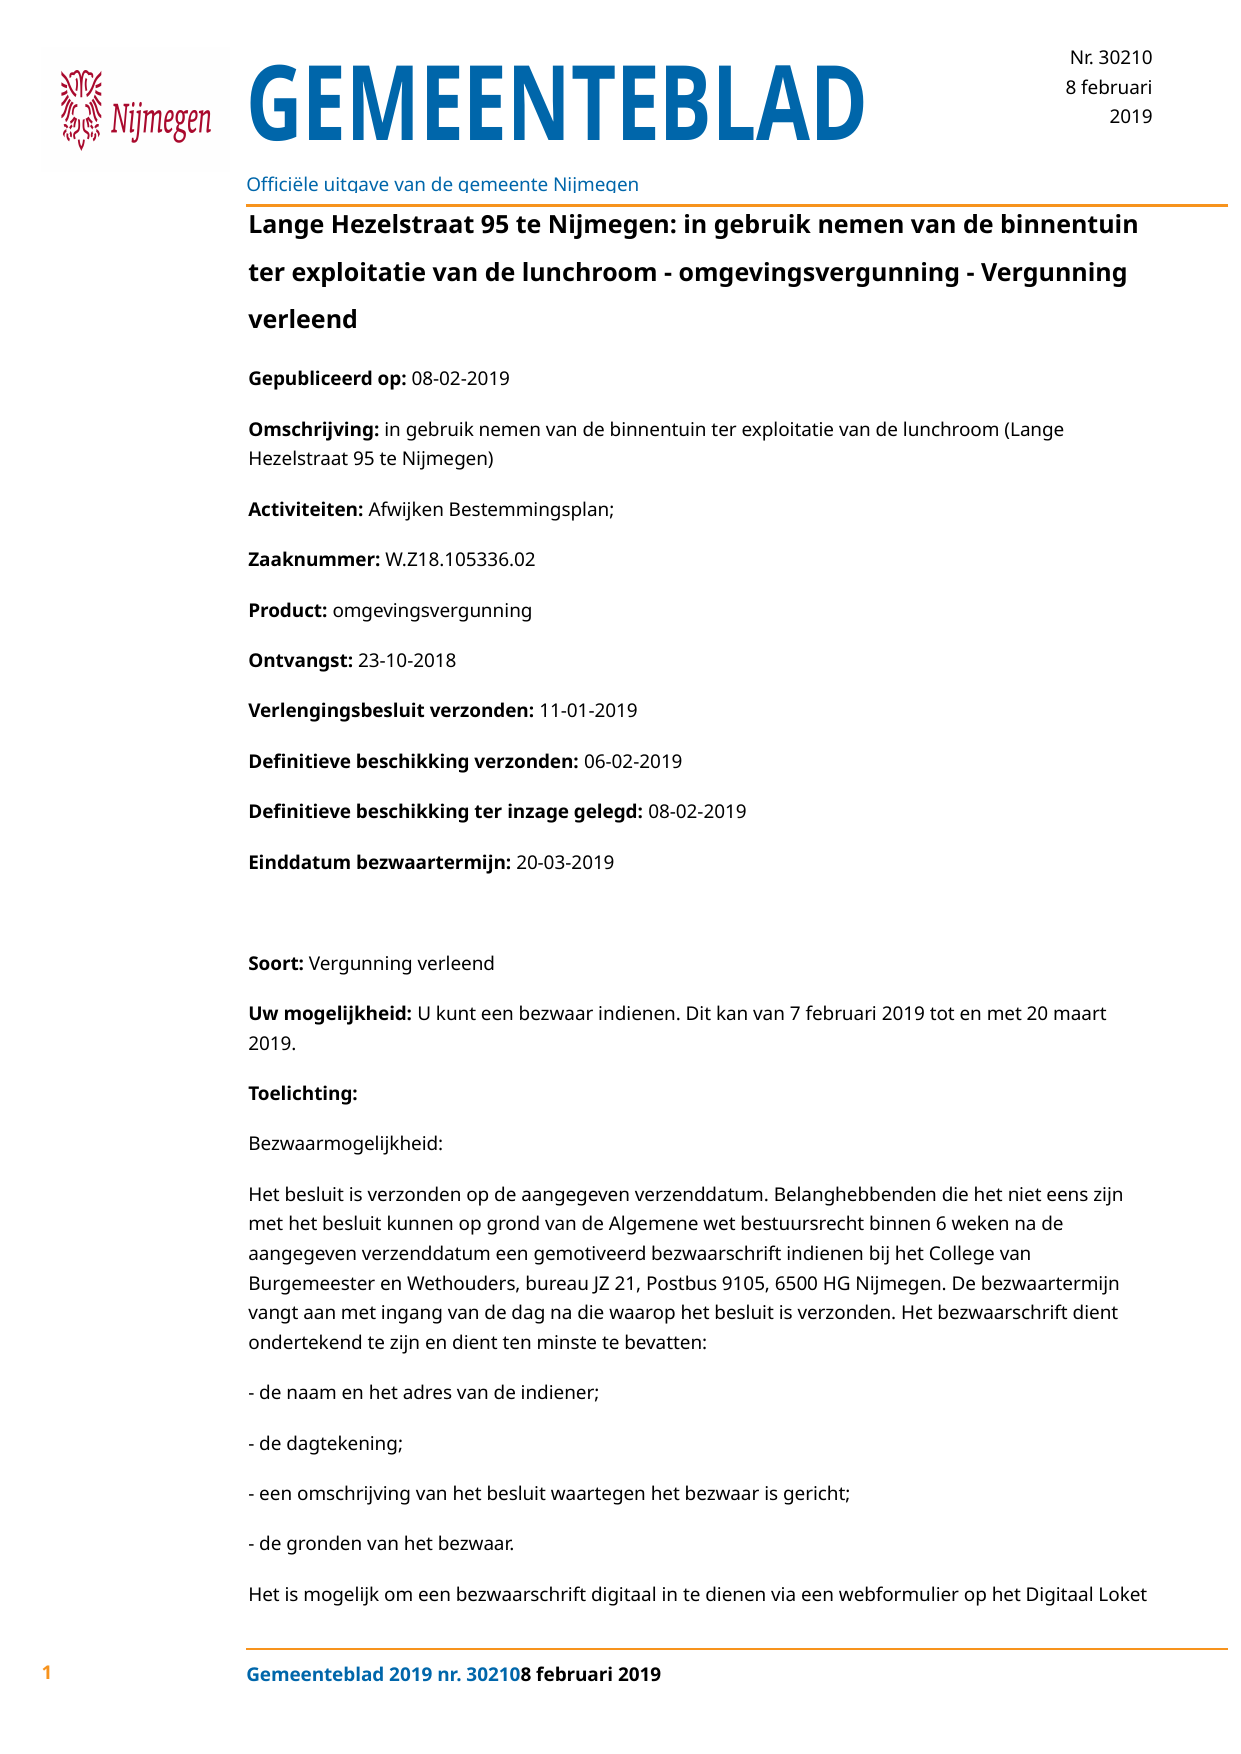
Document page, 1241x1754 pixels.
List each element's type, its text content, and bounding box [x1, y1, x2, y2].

text Zaaknummer: W.Z18.105336.02 [248, 546, 1152, 572]
text Uw mogelijkheid: U kunt een bezwaar indienen. Dit kan van 7 februari 2019 tot en met 20 maart 2019. [248, 1000, 1152, 1055]
text Definitieve beschikking verzonden: 06-02-2019 [248, 748, 1152, 774]
text Omschrijving: in gebruik nemen van de binnentuin ter exploitatie van de lunchroom (Lange Hezelstraat 95 te Nijmegen) [248, 416, 1152, 471]
text Product: omgevingsvergunning [248, 597, 1152, 622]
text Definitieve beschikking ter inzage gelegd: 08-02-2019 [248, 798, 1152, 824]
text - de naam en het adres van de indiener; [248, 1379, 1152, 1405]
text Soort: Vergunning verleend [248, 950, 1152, 975]
text Bezwaarmogelijkheid: [248, 1131, 1152, 1156]
text Verlengingsbesluit verzonden: 11-01-2019 [248, 698, 1152, 723]
text Het is mogelijk om een bezwaarschrift digitaal in te dienen via een webformulier op het Digitaal Loket [248, 1581, 1152, 1607]
text Ontvangst: 23-10-2018 [248, 647, 1152, 673]
text Activiteiten: Afwijken Bestemmingsplan; [248, 496, 1152, 522]
text - de gronden van het bezwaar. [248, 1531, 1152, 1556]
text - de dagtekening; [248, 1430, 1152, 1455]
text Toelichting: [248, 1080, 1152, 1106]
text - een omschrijving van het besluit waartegen het bezwaar is gericht; [248, 1480, 1152, 1506]
text Lange Hezelstraat 95 te Nijmegen: in gebruik nemen van de binnentuin ter exploitatie van de lunchroom - omgevingsvergunning - Vergunning verleend [248, 207, 1152, 336]
text Het besluit is verzonden op de aangegeven verzenddatum. Belanghebbenden die het niet eens zijn met het besluit kunnen op grond van de Algemene wet bestuursrecht binnen 6 weken na de aangegeven verzenddatum een gemotiveerd bezwaarschrift indienen bij het College van Burgemeester en Wethouders, bureau JZ 21, Postbus 9105, 6500 HG Nijmegen. De bezwaartermijn vangt aan met ingang van de dag na die waarop het besluit is verzonden. Het bezwaarschrift dient ondertekend te zijn en dient ten minste te bevatten: [248, 1181, 1152, 1354]
text Einddatum bezwaartermijn: 20-03-2019 [248, 849, 1152, 874]
text Gepubliceerd op: 08-02-2019 [248, 366, 1152, 391]
picture [41, 47, 231, 172]
